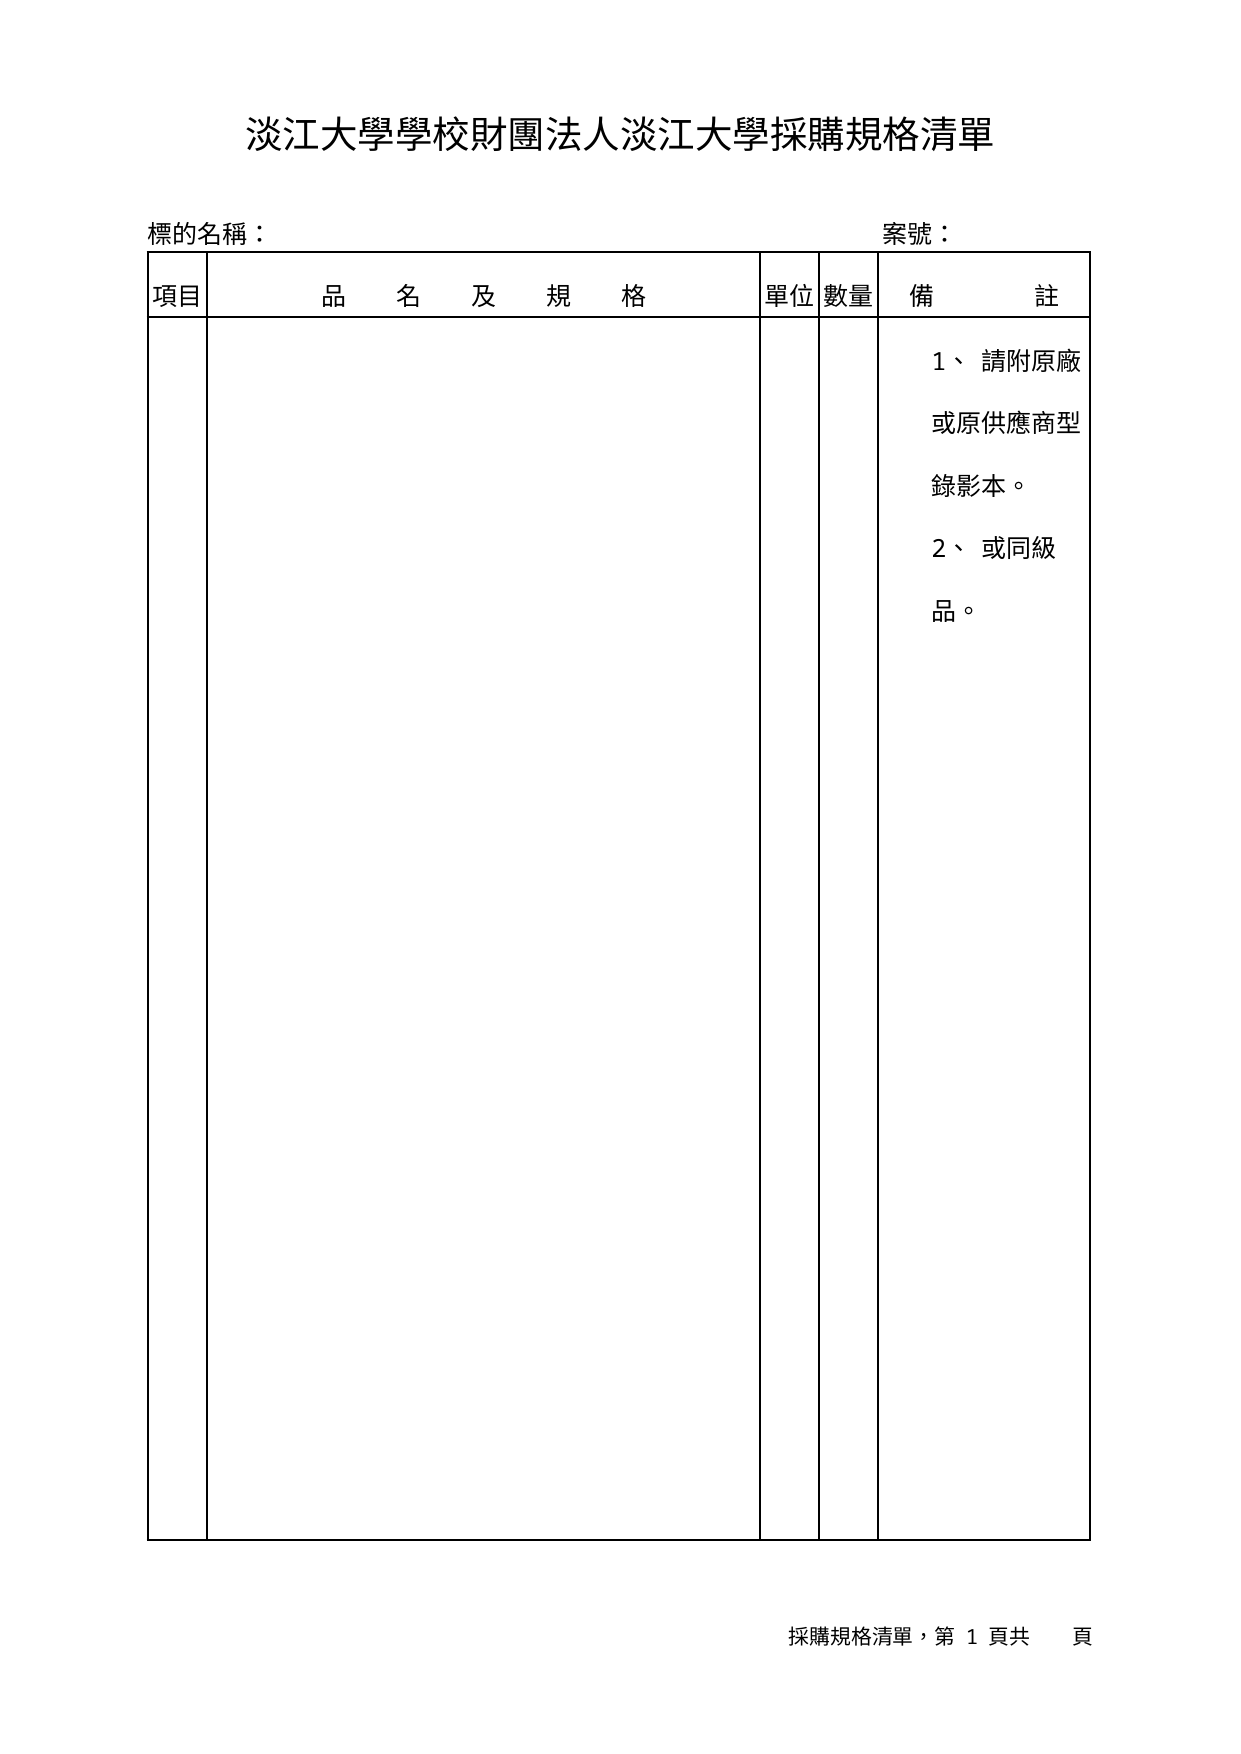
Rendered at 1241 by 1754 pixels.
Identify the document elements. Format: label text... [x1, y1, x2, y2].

table_header 品 名 及 規 格 [208, 253, 759, 316]
table_header 數量 [820, 253, 877, 316]
table_header 單位 [761, 253, 818, 316]
text 標的名稱： 案號： [148, 215, 1092, 251]
table_cell [149, 318, 206, 1539]
table_cell [761, 318, 818, 1539]
table_header 項目 [149, 253, 206, 316]
table_cell [820, 318, 877, 1539]
table_cell [208, 318, 759, 1539]
table_header 備 註 [879, 253, 1089, 316]
text 淡江大學學校財團法人淡江大學採購規格清單 [148, 104, 1092, 159]
table_cell 請附原廠或原供應商型錄影本。 或同級品。 [879, 318, 1089, 1539]
